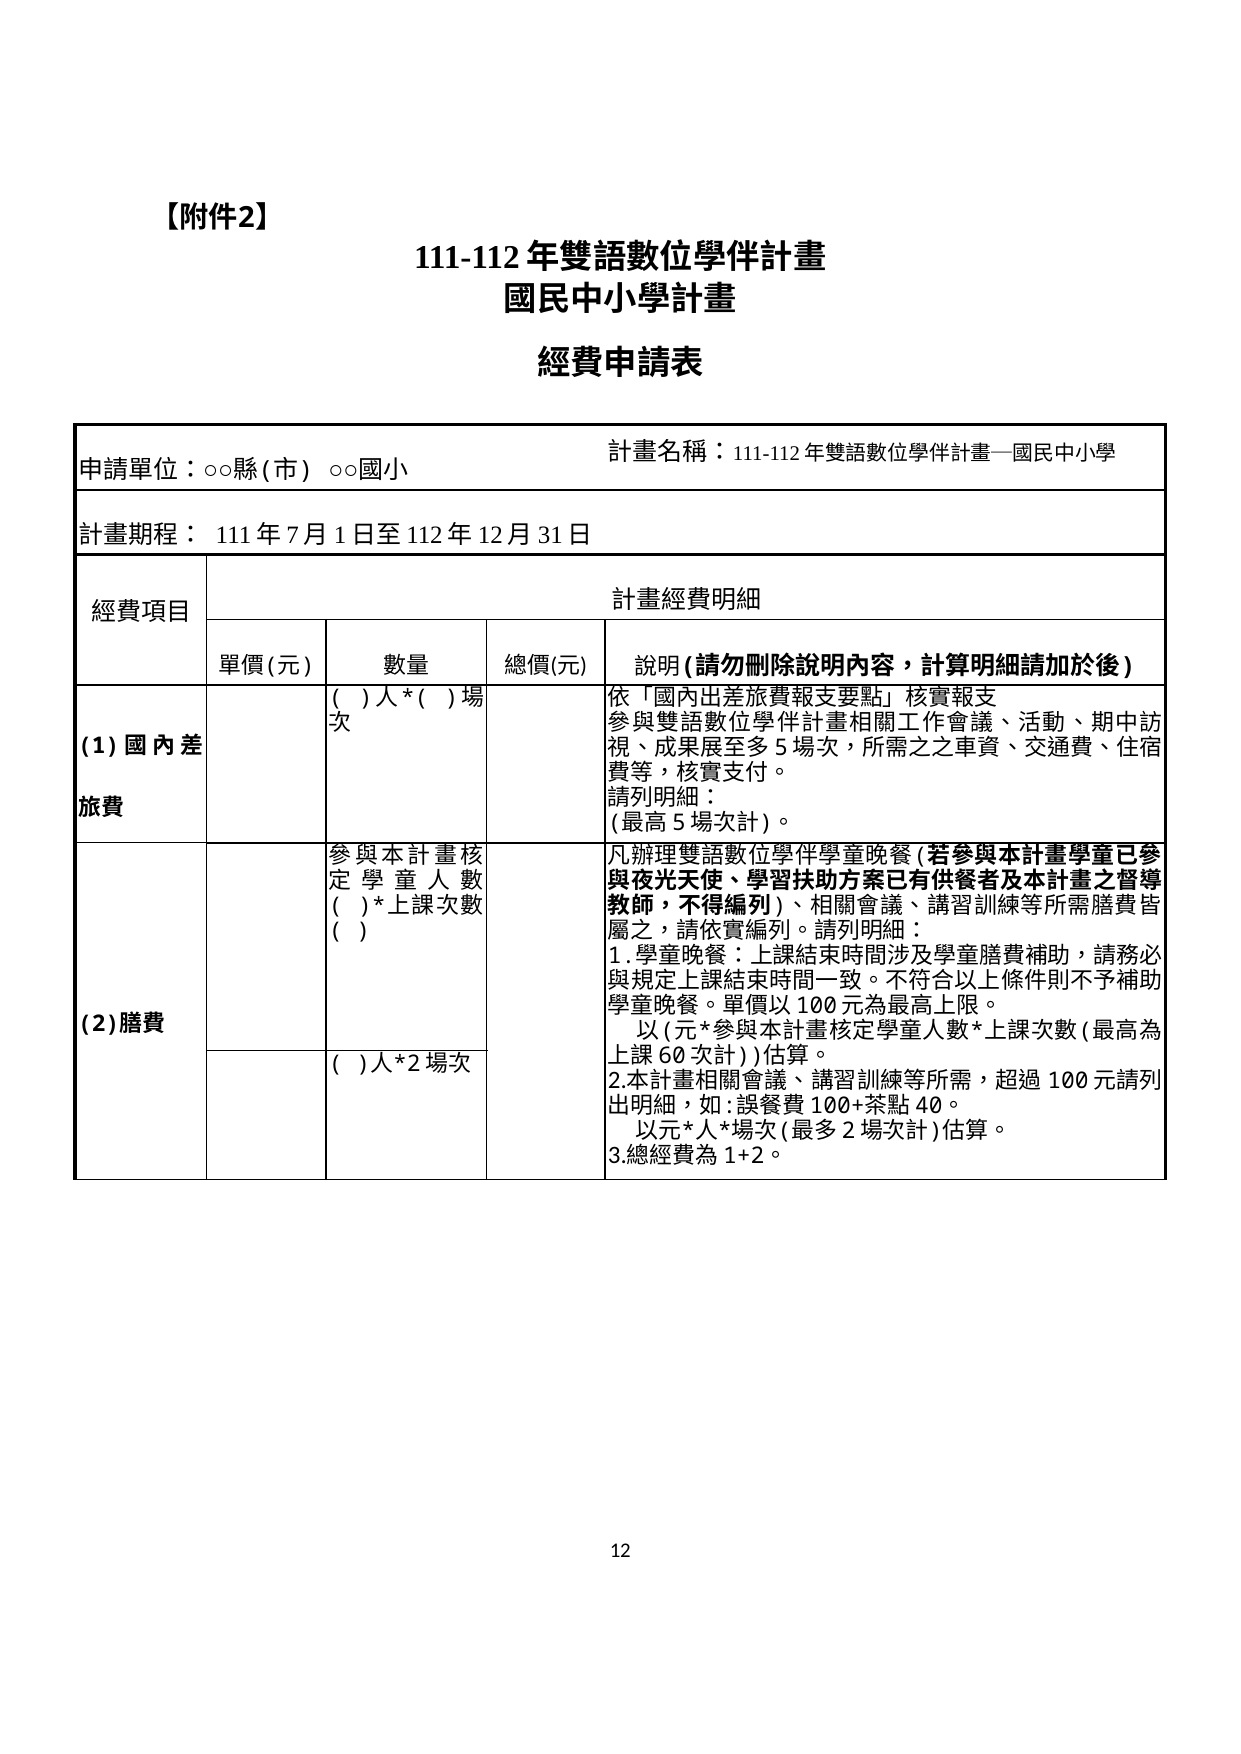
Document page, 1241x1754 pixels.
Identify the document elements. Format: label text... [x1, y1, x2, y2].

table_cell 經費項目 [77, 556, 206, 684]
table_cell 凡辦理雙語數位學伴學童晚餐(若參與本計畫學童已參與夜光天使、學習扶助方案已有供餐者及本計畫之督導教師，不得編列)、相關會議、講習訓練等所需膳費皆屬之，請依實編列。請列明細： 1.學童晚餐：上課結束時間涉及學童膳費補助，請務必與規定上課結束時間一致。不符合以上條件則不予補助學童晚餐。單價以100元為最高上限。 以(元*參與本計畫核定學童人數*上課次數(最高為上課60次計))估算。 2.本計畫相關會議、講習訓練等所需，超過100元請列出明細，如:誤餐費100+茶點40。 以元*人*場次(最多2場次計)估算。 3.總經費為1+2。 [606, 844, 1164, 1179]
table_cell (2)膳費 [77, 843, 206, 1179]
table_header 申請單位：○○縣(市) ○○國小 [77, 426, 605, 488]
table_cell [207, 686, 325, 842]
table_cell 總價(元) [487, 620, 604, 684]
table_header 計畫名稱：111-112年雙語數位學伴計畫─國民中小學 [605, 426, 1164, 488]
text 【附件2】 [150, 173, 1041, 235]
table_cell [487, 844, 604, 1179]
table_cell 數量 [327, 620, 486, 684]
table_cell 依「國內出差旅費報支要點」核實報支 參與雙語數位學伴計畫相關工作會議、活動、期中訪視、成果展至多5場次，所需之之車資、交通費、住宿費等，核實支付。 請列明細： (最高5場次計)。 [606, 686, 1164, 842]
table_cell 參與本計畫核定學童人數( )*上課次數( ) [327, 844, 486, 1049]
table_cell 單價(元) [207, 620, 325, 684]
table_cell 計畫期程： 111年7月1日至112年12月31日 [77, 491, 1164, 553]
subtitle 經費申請表 [150, 319, 1090, 381]
table_cell 計畫經費明細 [207, 556, 1164, 619]
text 國民中小學計畫 [150, 277, 1090, 319]
table_cell ( )人*( )場次 [327, 686, 486, 842]
text 111-112年雙語數位學伴計畫 [150, 235, 1090, 277]
table_cell [207, 844, 325, 1049]
table_cell [487, 686, 604, 842]
table_cell [207, 1051, 325, 1179]
table_cell ( )人*2場次 [327, 1051, 486, 1179]
table_cell 說明(請勿刪除說明內容，計算明細請加於後) [606, 620, 1164, 684]
table_cell (1)國內差旅費 [77, 686, 206, 842]
